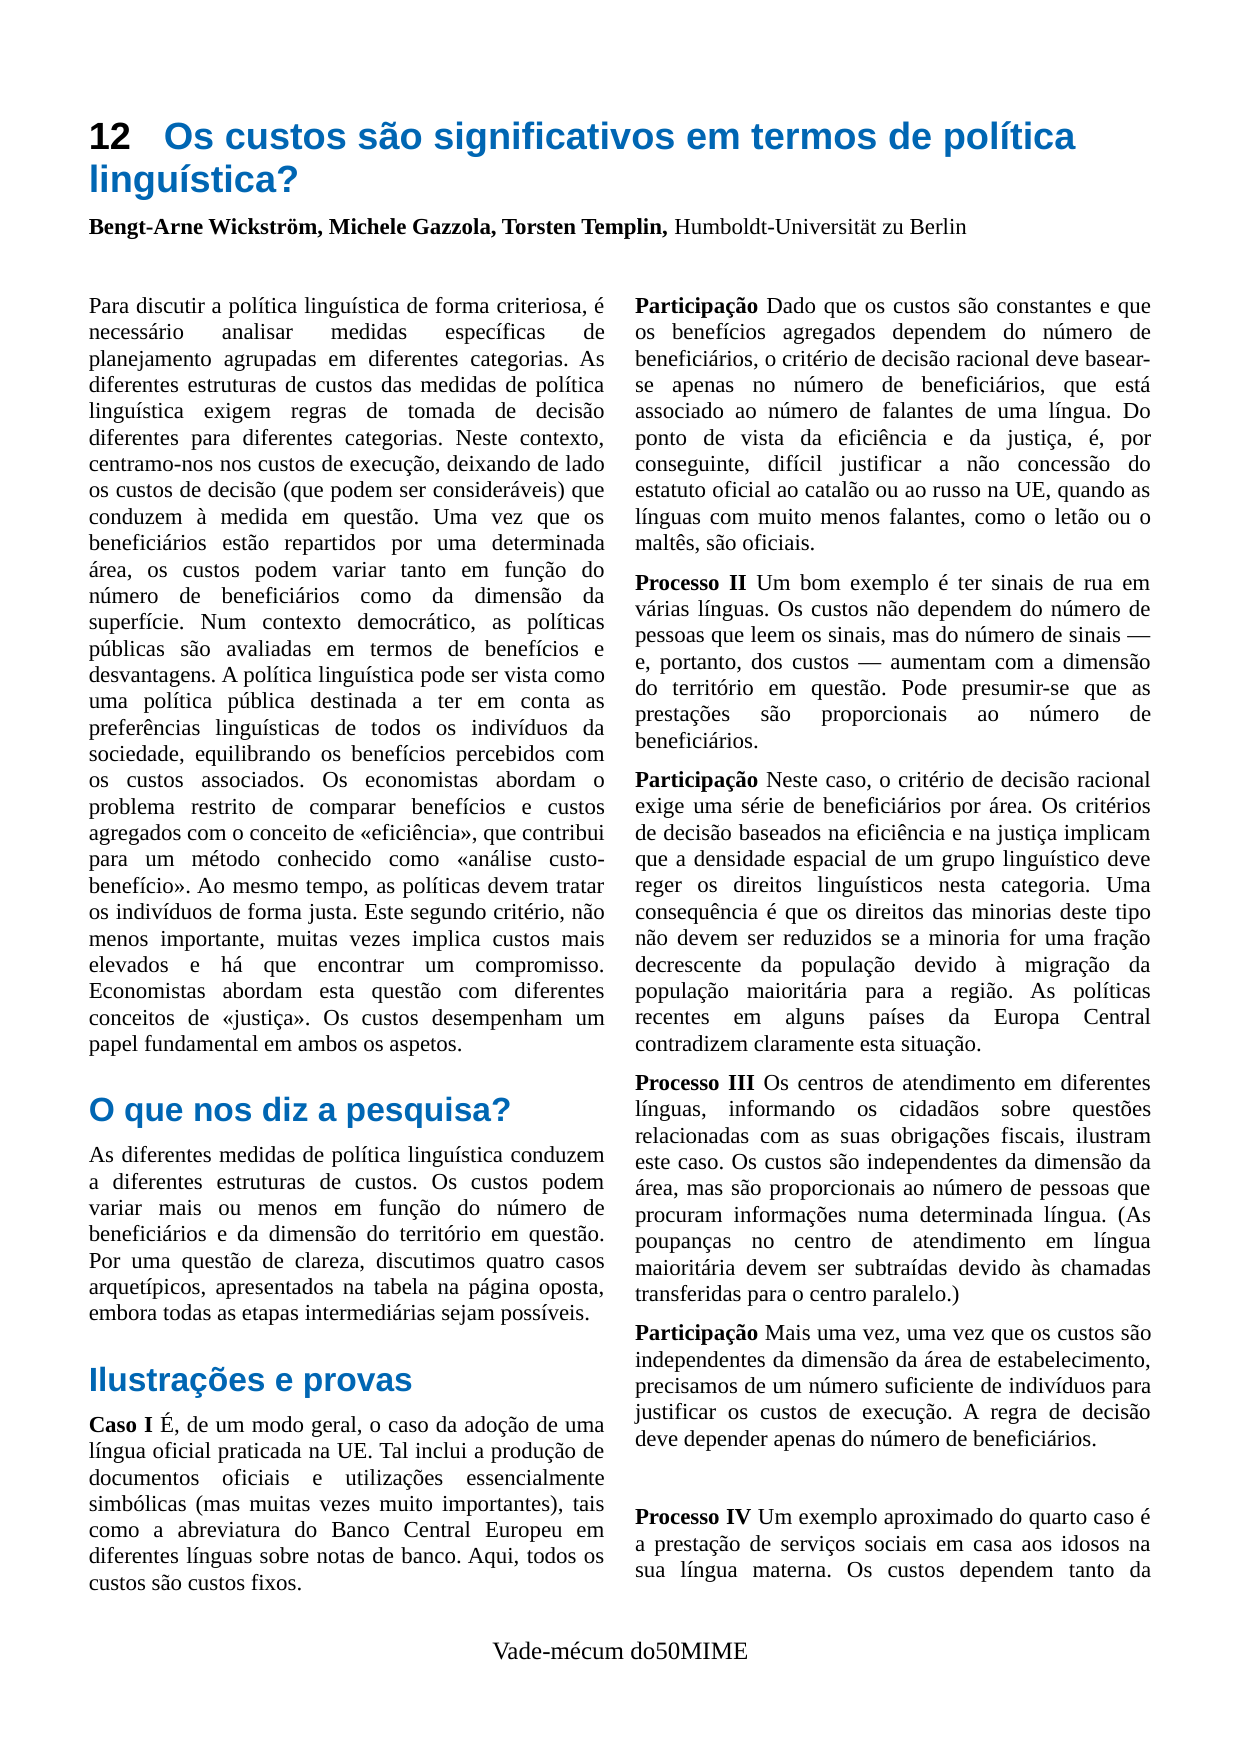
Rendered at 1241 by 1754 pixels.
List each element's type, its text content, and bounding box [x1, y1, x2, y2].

text Processo III Os centros de atendimento em diferentes línguas, informando os cidadãos sobre questões relacionadas com as suas obrigações fiscais, ilustram este caso. Os custos são independentes da dimensão da área, mas são proporcionais ao número de pessoas que procuram informações numa determinada língua. (As poupanças no centro de atendimento em língua maioritária devem ser subtraídas devido às chamadas transferidas para o centro paralelo.) [635, 1069, 1152, 1306]
text As diferentes medidas de política linguística conduzem a diferentes estruturas de custos. Os custos podem variar mais ou menos em função do número de beneficiários e da dimensão do território em questão. Por uma questão de clareza, discutimos quatro casos arquetípicos, apresentados na tabela na página oposta, embora todas as etapas intermediárias sejam possíveis. [88, 1141, 605, 1326]
subtitle Ilustrações e provas [88, 1360, 605, 1398]
text Processo IV Um exemplo aproximado do quarto caso é a prestação de serviços sociais em casa aos idosos na sua língua materna. Os custos dependem tanto da [635, 1503, 1152, 1582]
text Participação Dado que os custos são constantes e que os benefícios agregados dependem do número de beneficiários, o critério de decisão racional deve basear-se apenas no número de beneficiários, que está associado ao número de falantes de uma língua. Do ponto de vista da eficiência e da justiça, é, por conseguinte, difícil justificar a não concessão do estatuto oficial ao catalão ou ao russo na UE, quando as línguas com muito menos falantes, como o letão ou o maltês, são oficiais. [635, 292, 1152, 556]
text Bengt-Arne Wickström, Michele Gazzola, Torsten Templin, Humboldt-Universität zu Berlin [88, 213, 1152, 240]
text Processo II Um bom exemplo é ter sinais de rua em várias línguas. Os custos não dependem do número de pessoas que leem os sinais, mas do número de sinais — e, portanto, dos custos — aumentam com a dimensão do território em questão. Pode presumir-se que as prestações são proporcionais ao número de beneficiários. [635, 569, 1152, 753]
text Participação Mais uma vez, uma vez que os custos são independentes da dimensão da área de estabelecimento, precisamos de um número suficiente de indivíduos para justificar os custos de execução. A regra de decisão deve depender apenas do número de beneficiários. [635, 1319, 1152, 1451]
subtitle O que nos diz a pesquisa? [88, 1090, 605, 1129]
subtitle Os custos são significativos em termos de política linguística? [88, 113, 1152, 201]
text Para discutir a política linguística de forma criteriosa, é necessário analisar medidas específicas de planejamento agrupadas em diferentes categorias. As diferentes estruturas de custos das medidas de política linguística exigem regras de tomada de decisão diferentes para diferentes categorias. Neste contexto, centramo-nos nos custos de execução, deixando de lado os custos de decisão (que podem ser consideráveis) que conduzem à medida em questão. Uma vez que os beneficiários estão repartidos por uma determinada área, os custos podem variar tanto em função do número de beneficiários como da dimensão da superfície. Num contexto democrático, as políticas públicas são avaliadas em termos de benefícios e desvantagens. A política linguística pode ser vista como uma política pública destinada a ter em conta as preferências linguísticas de todos os indivíduos da sociedade, equilibrando os benefícios percebidos com os custos associados. Os economistas abordam o problema restrito de comparar benefícios e custos agregados com o conceito de «eficiência», que contribui para um método conhecido como «análise custo-benefício». Ao mesmo tempo, as políticas devem tratar os indivíduos de forma justa. Este segundo critério, não menos importante, muitas vezes implica custos mais elevados e há que encontrar um compromisso. Economistas abordam esta questão com diferentes conceitos de «justiça». Os custos desempenham um papel fundamental em ambos os aspetos. [88, 292, 605, 1056]
text Participação Neste caso, o critério de decisão racional exige uma série de beneficiários por área. Os critérios de decisão baseados na eficiência e na justiça implicam que a densidade espacial de um grupo linguístico deve reger os direitos linguísticos nesta categoria. Uma consequência é que os direitos das minorias deste tipo não devem ser reduzidos se a minoria for uma fração decrescente da população devido à migração da população maioritária para a região. As políticas recentes em alguns países da Europa Central contradizem claramente esta situação. [635, 766, 1152, 1056]
text Caso I É, de um modo geral, o caso da adoção de uma língua oficial praticada na UE. Tal inclui a produção de documentos oficiais e utilizações essencialmente simbólicas (mas muitas vezes muito importantes), tais como a abreviatura do Banco Central Europeu em diferentes línguas sobre notas de banco. Aqui, todos os custos são custos fixos. [88, 1411, 605, 1595]
